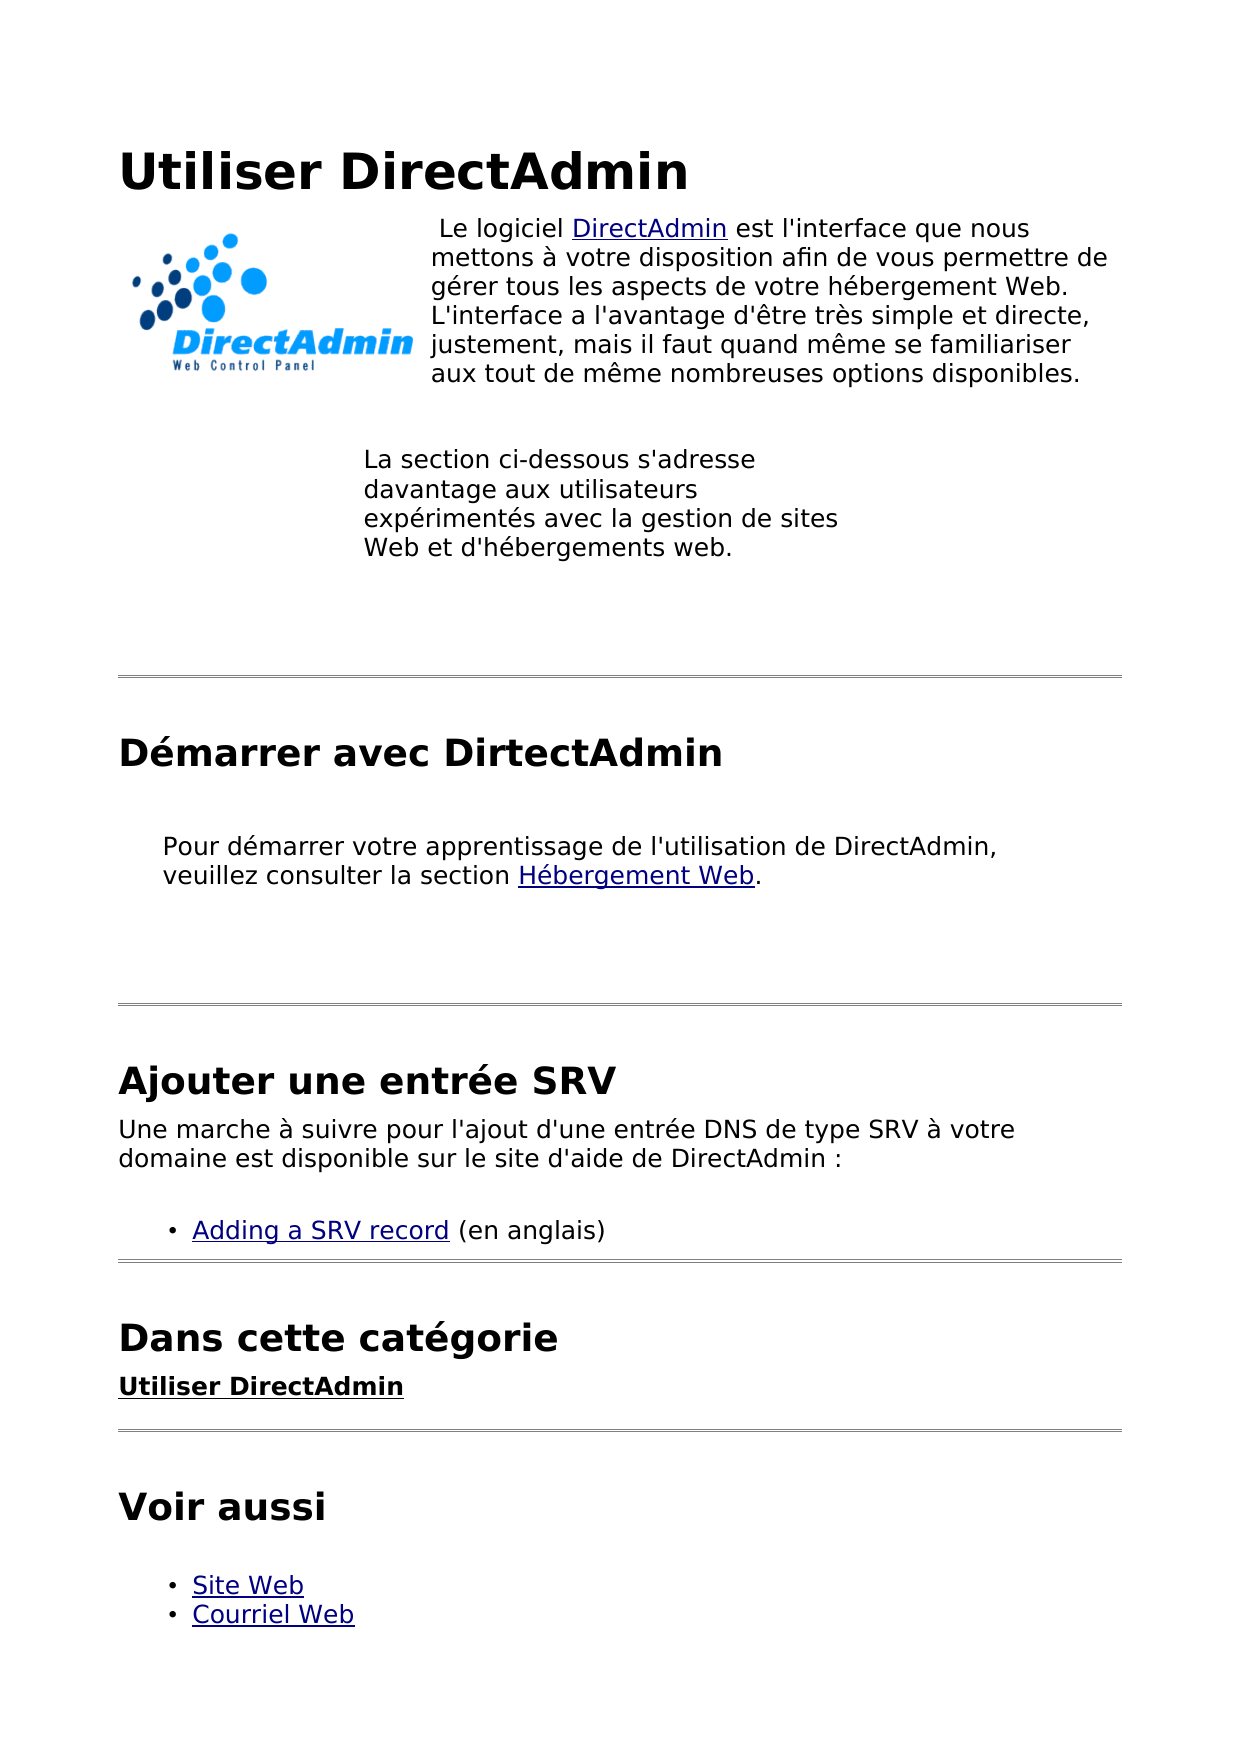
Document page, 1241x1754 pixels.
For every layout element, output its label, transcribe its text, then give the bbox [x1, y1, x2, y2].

subtitle Utiliser DirectAdmin [118, 143, 1122, 201]
list Adding a SRV record (en anglais) [177, 1216, 1122, 1245]
text Une marche à suivre pour l'ajout d'une entrée DNS de type SRV à votre domaine est disponible sur le site d'aide de DirectAdmin : [118, 1116, 1122, 1174]
text Le logiciel DirectAdmin est l'interface que nous mettons à votre disposition afin de vous permettre de gérer tous les aspects de votre hébergement Web. L'interface a l'avantage d'être très simple et directe, justement, mais il faut quand même se familiariser aux tout de même nombreuses options disponibles. [431, 214, 1122, 389]
list Courriel Web [177, 1600, 1122, 1629]
text Utiliser DirectAdmin [118, 1372, 1122, 1402]
subtitle Voir aussi [118, 1486, 1122, 1529]
subtitle Ajouter une entrée SRV [118, 1059, 1122, 1103]
table_header La section ci-dessous s'adresse davantage aux utilisateurs expérimentés avec la gestion de sites Web et d'hébergements web. [328, 410, 912, 598]
subtitle Dans cette catégorie [118, 1316, 1122, 1360]
list Site Web [177, 1571, 1122, 1600]
subtitle Démarrer avec DirtectAdmin [118, 731, 1122, 775]
picture [118, 213, 431, 394]
table_header Pour démarrer votre apprentissage de l'utilisation de DirectAdmin, veuillez consulter la section Hébergement Web. [127, 796, 1113, 926]
